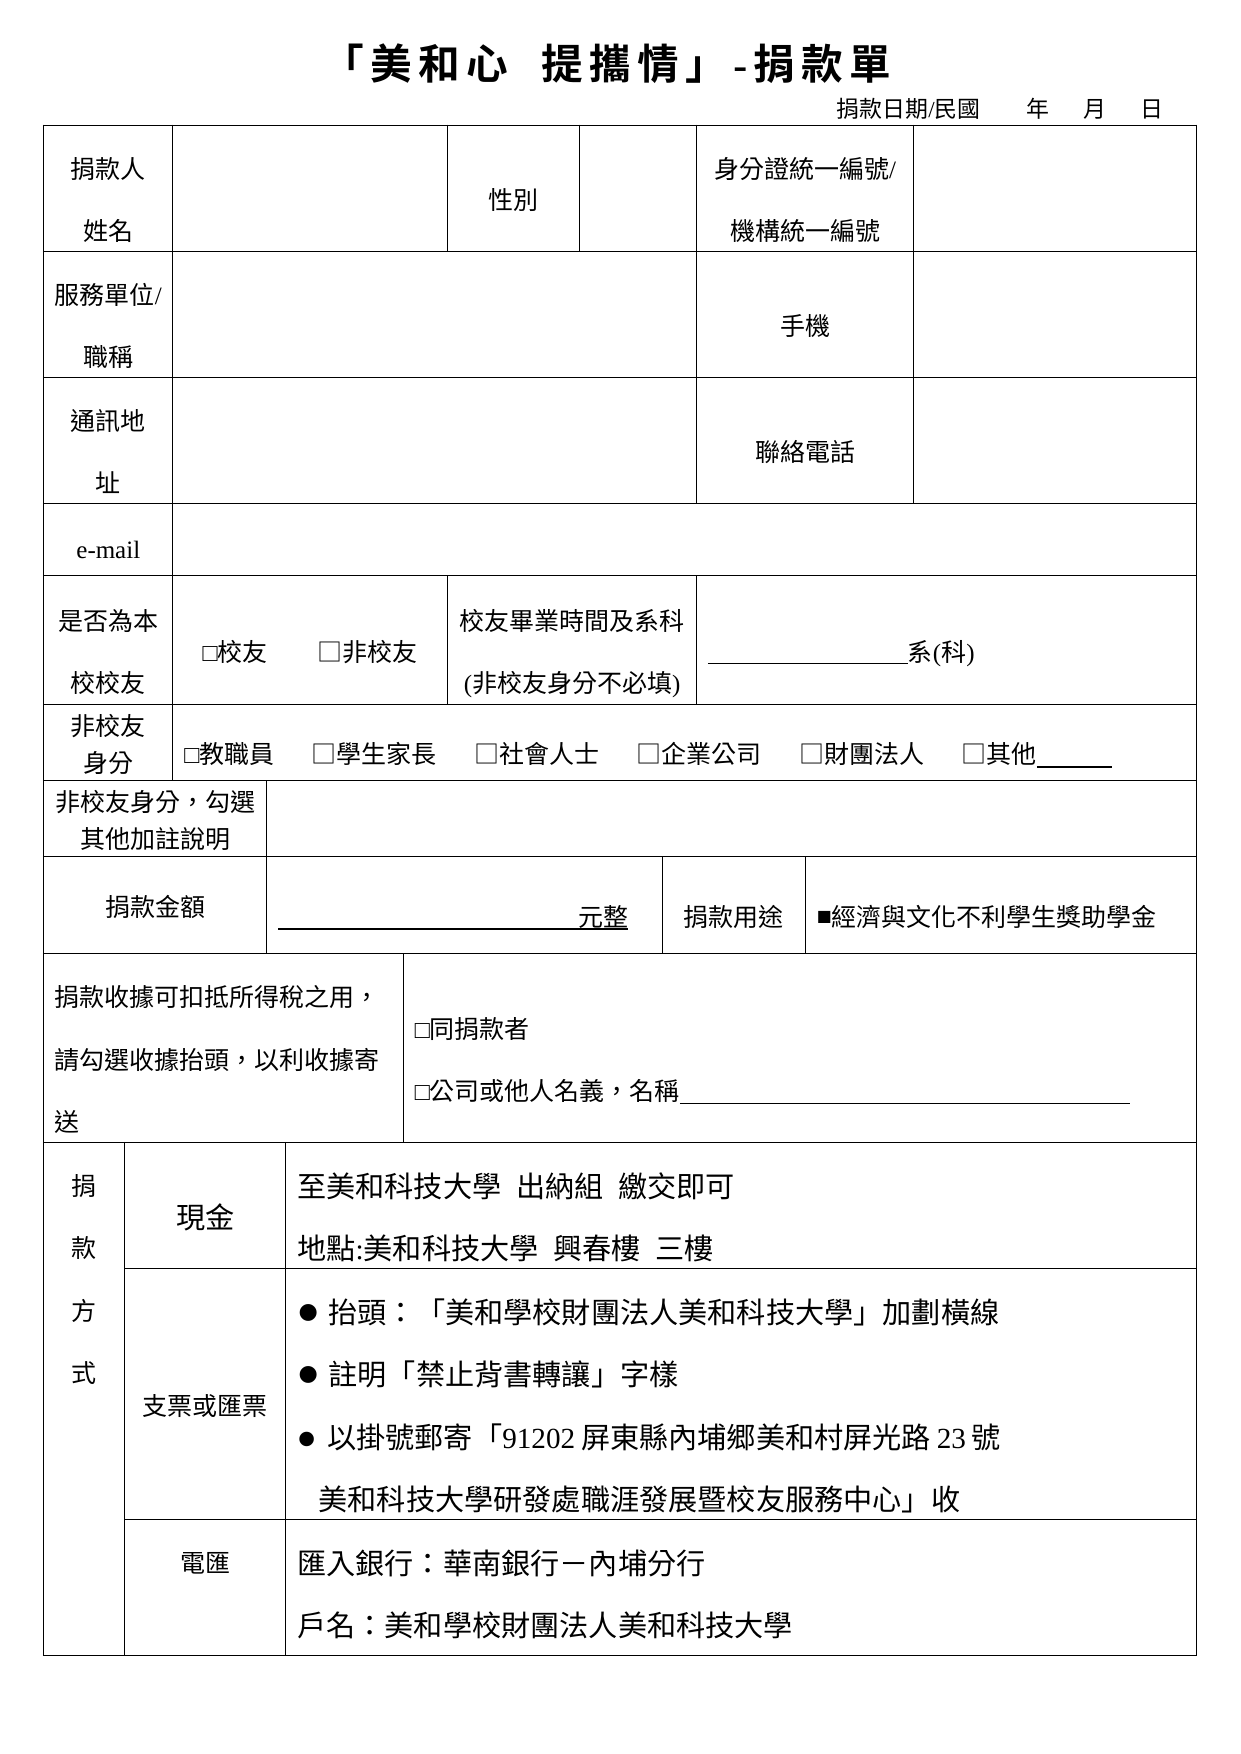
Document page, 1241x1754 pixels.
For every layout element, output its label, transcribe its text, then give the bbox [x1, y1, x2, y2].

table_cell 抬頭：「美和學校財團法人美和科技大學」加劃橫線 註明「禁止背書轉讓」字樣 以掛號郵寄「91202屏東縣內埔郷美和村屏光路23號 美和科技大學研發處職涯發展暨校友服務中心」收 [286, 1269, 1196, 1519]
table_cell 匯入銀行：華南銀行－內埔分行 戶名：美和學校財團法人美和科技大學 帳號：801-160023112 [286, 1520, 1196, 1655]
table_header 身分證統一編號/ 機構統一編號 [697, 126, 913, 251]
table_cell 系(科) [697, 576, 1196, 704]
table_cell 支票或匯票 [125, 1269, 285, 1519]
table_cell □校友 □非校友 [173, 576, 447, 704]
table_cell 是否為本校校友 [44, 576, 172, 704]
table_cell □同捐款者 □公司或他人名義，名稱 [404, 954, 1196, 1142]
table_cell ■經濟與文化不利學生獎助學金 [806, 857, 1196, 953]
table_header [914, 126, 1196, 251]
table_cell 現金 [125, 1143, 285, 1268]
table_cell 捐款用途 [663, 857, 805, 953]
table_cell 捐款金額 [44, 857, 266, 953]
table_cell [173, 504, 1196, 575]
table_cell 非校友 身分 [44, 705, 172, 780]
table_cell 捐款收據可扣抵所得稅之用， 請勾選收據抬頭，以利收據寄送 [44, 954, 403, 1142]
table_cell [914, 252, 1196, 377]
table_cell 聯絡電話 [697, 378, 913, 503]
table_cell 非校友身分，勾選其他加註說明 [44, 781, 266, 856]
table_cell 至美和科技大學 出納組 繳交即可 地點:美和科技大學 興春樓 三樓 [286, 1143, 1196, 1268]
table_cell [914, 378, 1196, 503]
table_header [173, 126, 447, 251]
table_cell □教職員 □學生家長 □社會人士 □企業公司 □財團法人 □其他 [173, 705, 1196, 780]
table_cell 元整 [267, 857, 662, 953]
table_header 性別 [448, 126, 579, 251]
table_cell 通訊地 址 [44, 378, 172, 503]
text 捐款日期/民國 年 月 日 [77, 91, 1163, 124]
table_cell e-mail [44, 504, 172, 575]
table_cell 電匯 [125, 1520, 285, 1655]
table_cell 服務單位/職稱 [44, 252, 172, 377]
table_header 捐款人 姓名 [44, 126, 172, 251]
table_cell 校友畢業時間及系科 (非校友身分不必填) [448, 576, 696, 704]
text 「美和心 提攜情」-捐款單 [77, 31, 1163, 91]
table_cell [267, 781, 1196, 856]
table_cell [173, 252, 696, 377]
table_header [580, 126, 696, 251]
table_cell [173, 378, 696, 503]
table_cell 手機 [697, 252, 913, 377]
table_cell 捐款方式 [44, 1143, 124, 1655]
